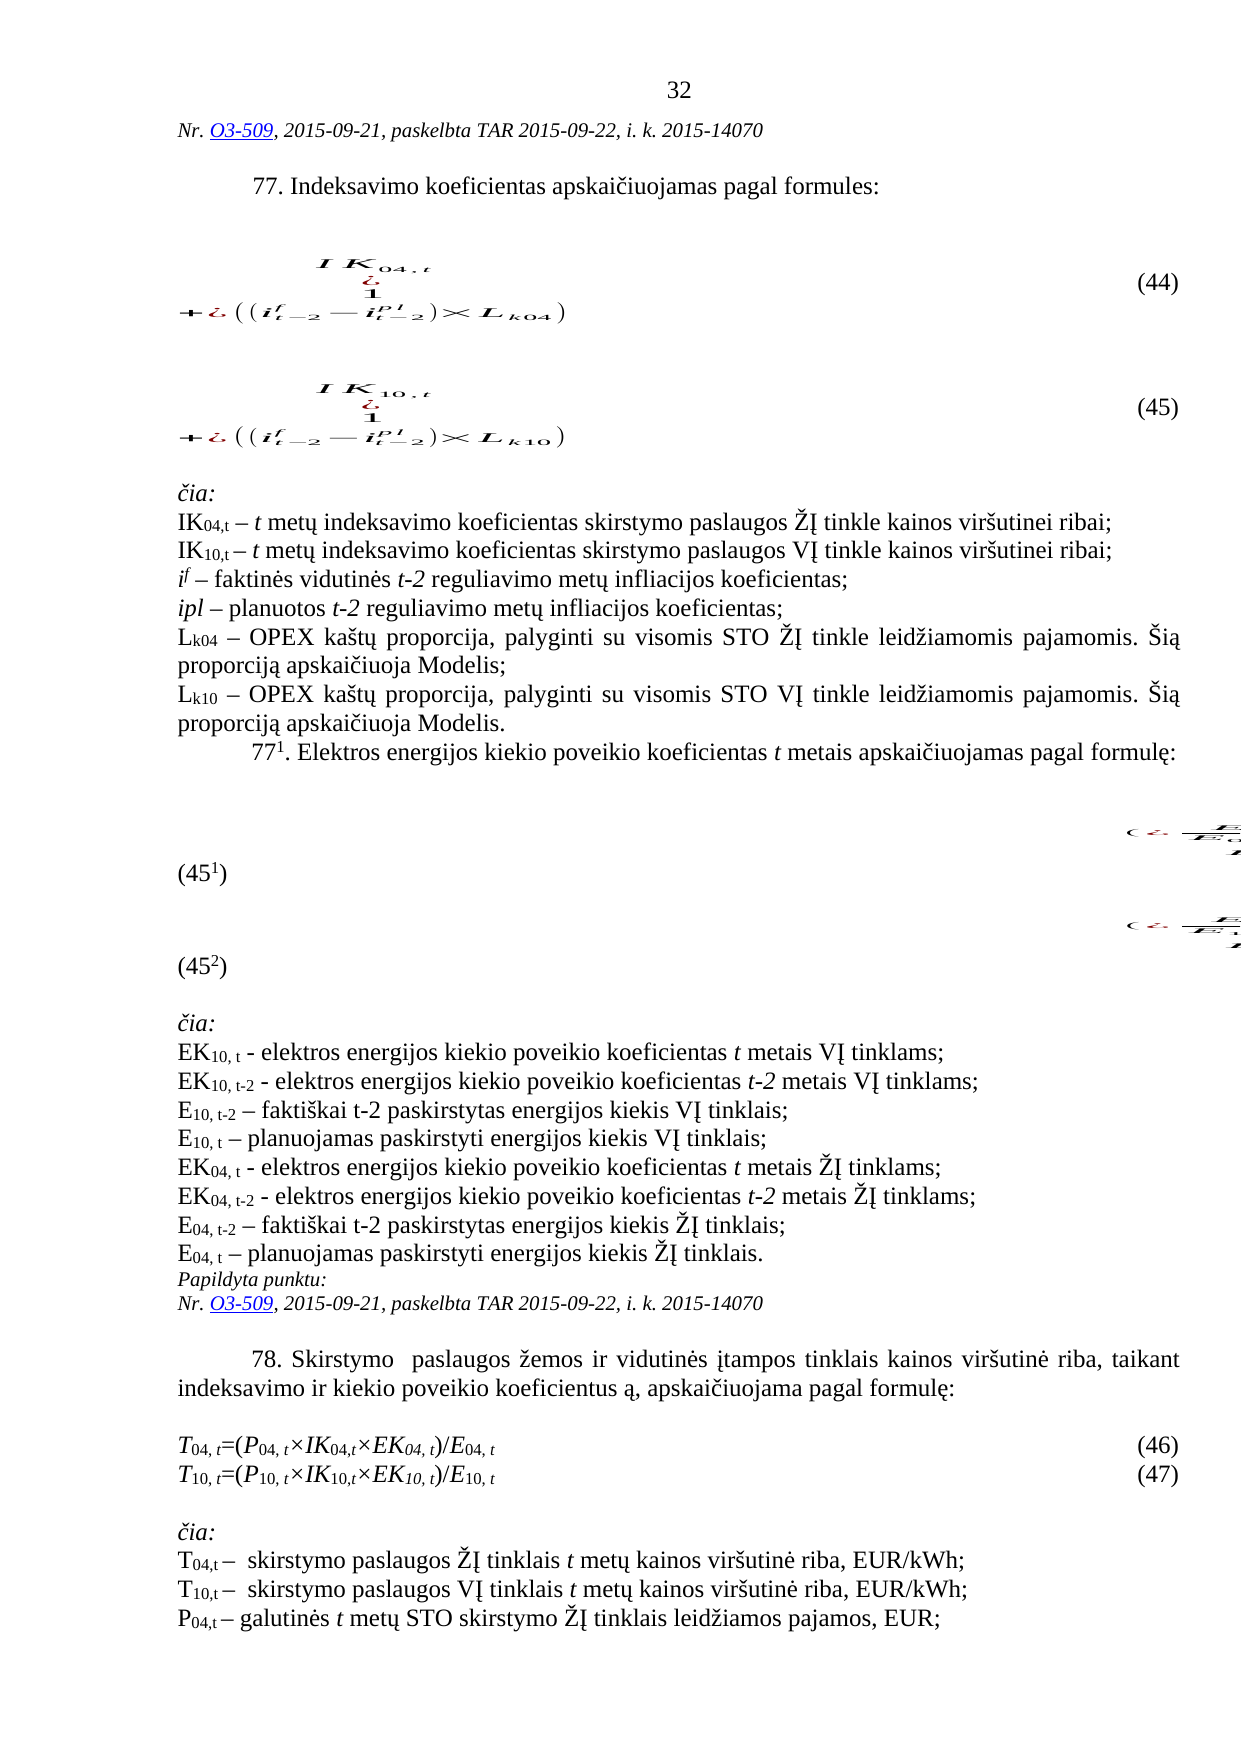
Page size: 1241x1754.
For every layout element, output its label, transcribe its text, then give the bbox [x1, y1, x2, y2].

text T10,t – skirstymo paslaugos VĮ tinklais t metų kainos viršutinė riba, EUR/kWh; [177, 1574, 1181, 1603]
text EK10, t-2 - elektros energijos kiekio poveikio koeficientas t-2 metais VĮ tinklams; [177, 1066, 1181, 1095]
text čia: [177, 478, 1181, 507]
text E10, t – planuojamas paskirstyti energijos kiekis VĮ tinklais; [177, 1123, 1181, 1152]
text T04, t=(P04, t×IK04,t×EK04, t)/E04, t (46) [177, 1430, 1181, 1459]
text if – faktinės vidutinės t-2 reguliavimo metų infliacijos koeficientas; [177, 564, 1181, 593]
text 78. Skirstymo paslaugos žemos ir vidutinės įtampos tinklais kainos viršutinė riba, taikant indeksavimo ir kiekio poveikio koeficientus ą, apskaičiuojama pagal formulę: [177, 1344, 1181, 1402]
text IK10,t – t metų indeksavimo koeficientas skirstymo paslaugos VĮ tinkle kainos viršutinei ribai; [177, 535, 1181, 564]
text (44) [177, 228, 1181, 324]
text IK04,t – t metų indeksavimo koeficientas skirstymo paslaugos ŽĮ tinkle kainos viršutinei ribai; [177, 507, 1181, 535]
text EK10, t - elektros energijos kiekio poveikio koeficientas t metais VĮ tinklams; [177, 1037, 1181, 1066]
text 77. Indeksavimo koeficientas apskaičiuojamas pagal formules: [177, 171, 1181, 200]
text EK04, t-2 - elektros energijos kiekio poveikio koeficientas t-2 metais ŽĮ tinklams; [177, 1181, 1181, 1210]
text 771. Elektros energijos kiekio poveikio koeficientas t metais apskaičiuojamas pagal formulę: [177, 737, 1181, 765]
text E04, t-2 – faktiškai t-2 paskirstytas energijos kiekis ŽĮ tinklais; [177, 1210, 1181, 1238]
text Nr. O3-509, 2015-09-21, paskelbta TAR 2015-09-22, i. k. 2015-14070 [177, 118, 1181, 142]
text E10, t-2 – faktiškai t-2 paskirstytas energijos kiekis VĮ tinklais; [177, 1095, 1181, 1123]
text ipl – planuotos t-2 reguliavimo metų infliacijos koeficientas; [177, 593, 1181, 622]
text Papildyta punktu: [177, 1267, 1181, 1291]
text EK04, t - elektros energijos kiekio poveikio koeficientas t metais ŽĮ tinklams; [177, 1152, 1181, 1181]
text T10, t=(P10, t×IK10,t×EK10, t)/E10, t (47) [177, 1459, 1181, 1488]
text E04, t – planuojamas paskirstyti energijos kiekis ŽĮ tinklais. [177, 1238, 1181, 1267]
text čia: [177, 1517, 1181, 1545]
text čia: [177, 1008, 1181, 1037]
text P04,t – galutinės t metų STO skirstymo ŽĮ tinklais leidžiamos pajamos, EUR; [177, 1603, 1181, 1632]
text Nr. O3-509, 2015-09-21, paskelbta TAR 2015-09-22, i. k. 2015-14070 [177, 1291, 1181, 1315]
text (451) [177, 794, 1181, 887]
text Lk10 – OPEX kaštų proporcija, palyginti su visomis STO VĮ tinkle leidžiamomis pajamomis. Šią proporciją apskaičiuoja Modelis. [177, 679, 1181, 737]
text (452) [177, 887, 1181, 980]
text Lk04 – OPEX kaštų proporcija, palyginti su visomis STO ŽĮ tinkle leidžiamomis pajamomis. Šią proporciją apskaičiuoja Modelis; [177, 622, 1181, 679]
text T04,t – skirstymo paslaugos ŽĮ tinklais t metų kainos viršutinė riba, EUR/kWh; [177, 1545, 1181, 1574]
text (45) [177, 353, 1181, 449]
